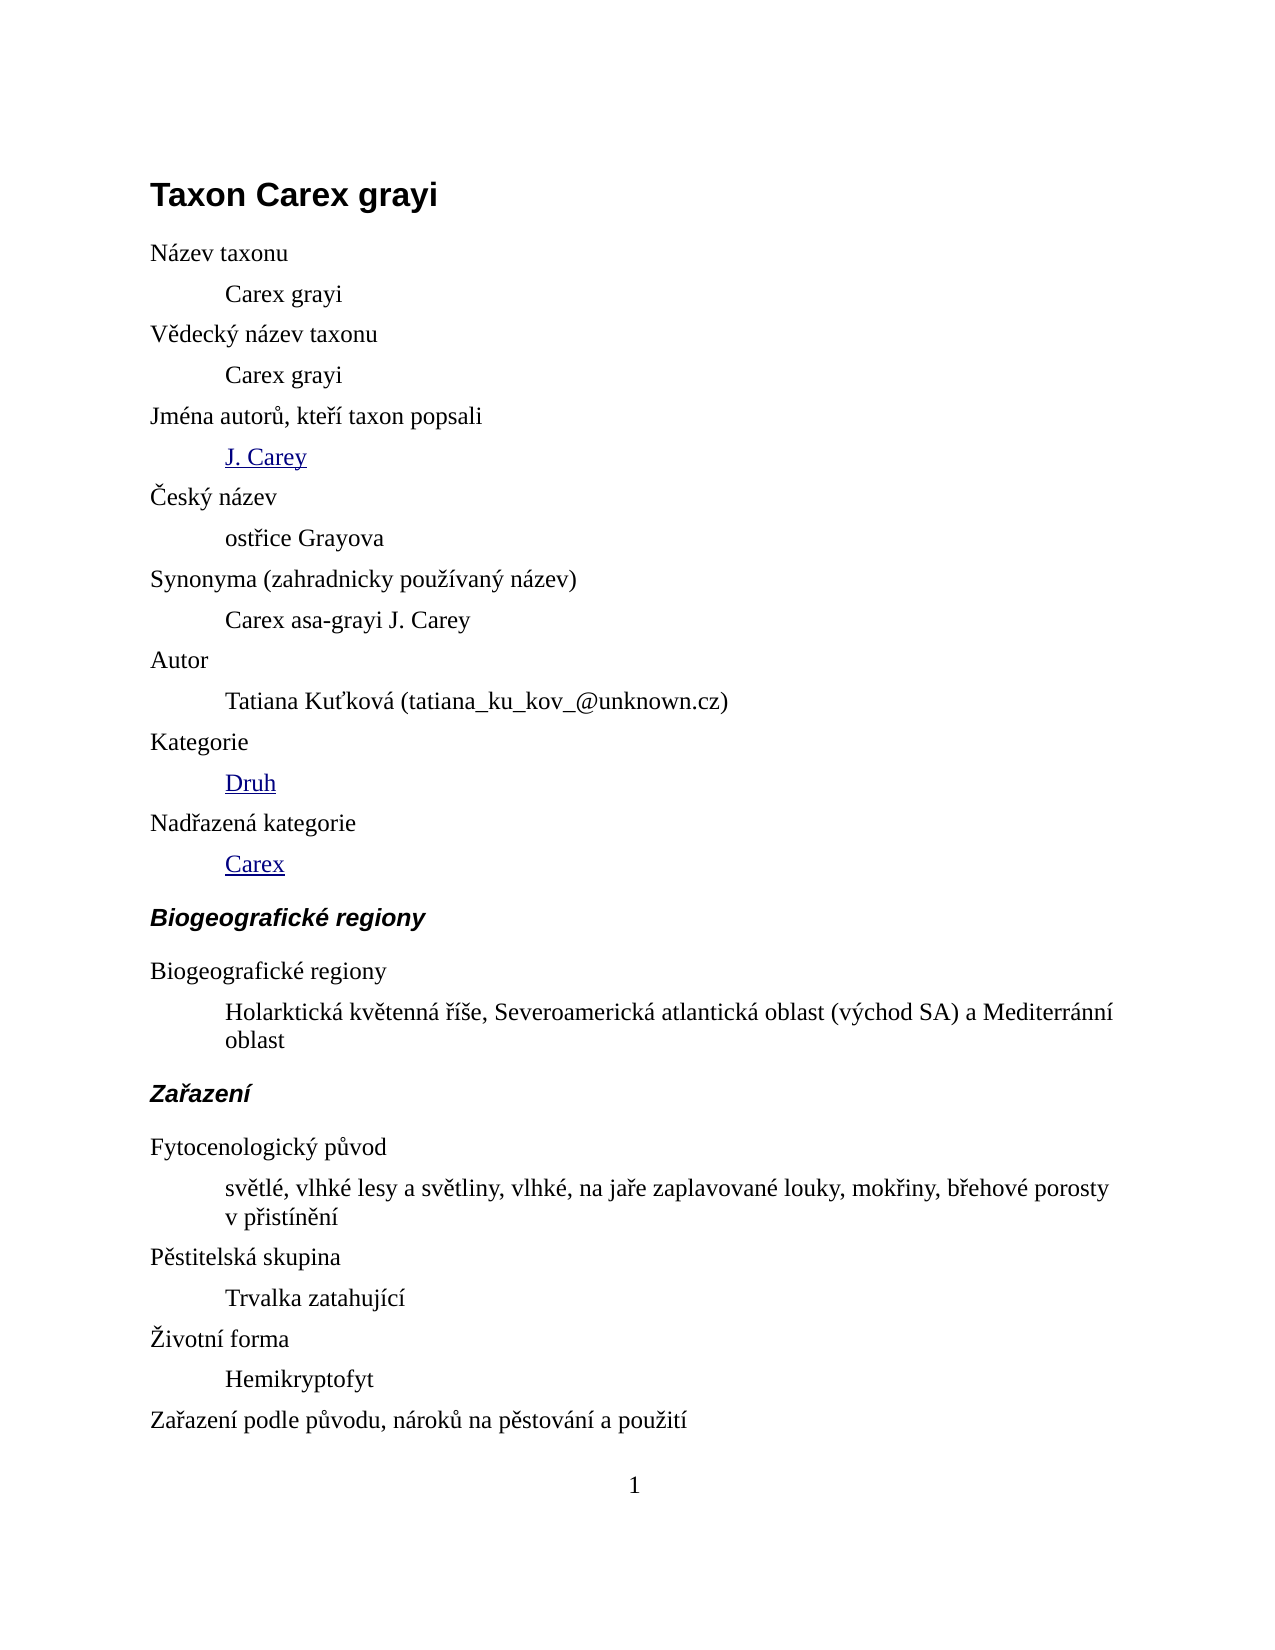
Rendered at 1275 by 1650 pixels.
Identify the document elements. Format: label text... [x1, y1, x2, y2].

text Tatiana Kuťková (tatiana_ku_kov_@unknown.cz) [225, 686, 1125, 715]
text Vědecký název taxonu [150, 319, 1125, 348]
text Název taxonu [150, 238, 1125, 267]
subtitle Biogeografické regiony [150, 903, 1125, 931]
subtitle Taxon Carex grayi [150, 175, 1125, 214]
text Synonyma (zahradnicky používaný název) [150, 564, 1125, 593]
text Carex [225, 849, 1125, 878]
text Carex grayi [225, 279, 1125, 308]
text Nadřazená kategorie [150, 808, 1125, 837]
text Biogeografické regiony [150, 956, 1125, 984]
text Autor [150, 645, 1125, 674]
text světlé, vlhké lesy a světliny, vlhké, na jaře zaplavované louky, mokřiny, břehové porosty v přistínění [225, 1173, 1125, 1230]
text Jména autorů, kteří taxon popsali [150, 401, 1125, 430]
text Kategorie [150, 727, 1125, 756]
text J. Carey [225, 442, 1125, 471]
text Fytocenologický původ [150, 1132, 1125, 1161]
text Český název [150, 482, 1125, 511]
text Zařazení podle původu, nároků na pěstování a použití [150, 1405, 1125, 1434]
text Druh [225, 768, 1125, 796]
text Trvalka zatahující [225, 1283, 1125, 1312]
text Holarktická květenná říše, Severoamerická atlantická oblast (východ SA) a Mediterránní oblast [225, 997, 1125, 1054]
text Životní forma [150, 1324, 1125, 1352]
text Hemikryptofyt [225, 1364, 1125, 1393]
subtitle Zařazení [150, 1079, 1125, 1108]
text Carex grayi [225, 360, 1125, 389]
text Carex asa-grayi J. Carey [225, 605, 1125, 633]
text Pěstitelská skupina [150, 1242, 1125, 1271]
text ostřice Grayova [225, 523, 1125, 552]
